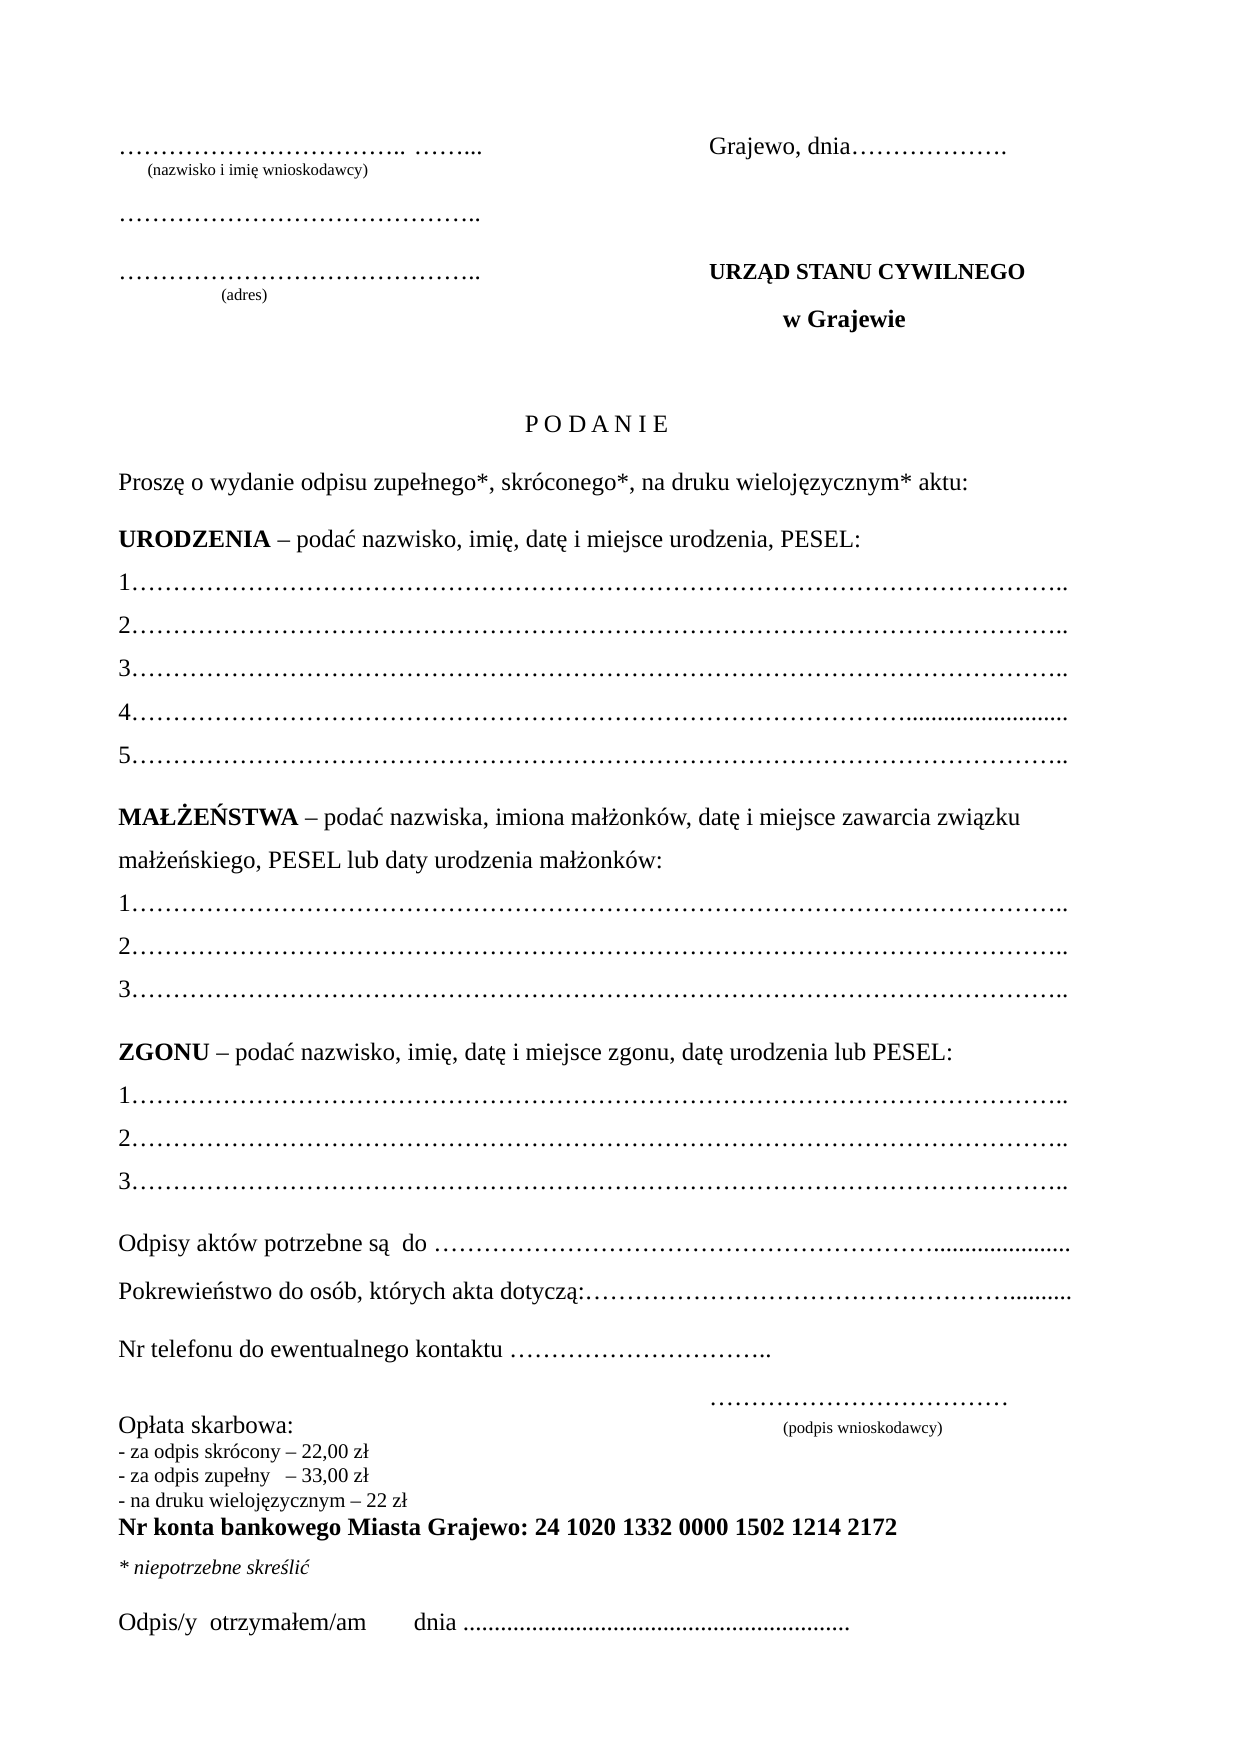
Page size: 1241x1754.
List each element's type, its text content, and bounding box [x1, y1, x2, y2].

text Pokrewieństwo do osób, których akta dotyczą:…………………………………………….......... [118, 1276, 1074, 1305]
text Opłata skarbowa: (podpis wnioskodawcy) [118, 1411, 1074, 1439]
text 4………………………………………………………………………………….......................... [118, 697, 1074, 725]
text …………………………………….. [118, 198, 1074, 227]
text 3………………………………………………………………………………………………….. [118, 1166, 1074, 1195]
text (adres) [192, 284, 1074, 304]
text 2………………………………………………………………………………………………….. [118, 610, 1074, 639]
text - za odpis skrócony – 22,00 zł [118, 1439, 1074, 1463]
text 2………………………………………………………………………………………………….. [118, 931, 1074, 960]
text MAŁŻEŃSTWA – podać nazwiska, imiona małżonków, datę i miejsce zawarcia związku małżeńskiego, PESEL lub daty urodzenia małżonków: 1………………………………………………………………………………………………….. [118, 802, 1074, 917]
text P O D A N I E [118, 409, 1074, 438]
text Proszę o wydanie odpisu zupełnego*, skróconego*, na druku wielojęzycznym* aktu: [118, 467, 1074, 495]
text 1………………………………………………………………………………………………….. [118, 567, 1074, 596]
text Odpisy aktów potrzebne są do ……………………………………………………...................... [118, 1228, 1074, 1257]
text …………………………………….. URZĄD STANU CYWILNEGO [118, 256, 1074, 284]
text ……………………………… [118, 1382, 1074, 1411]
text 3………………………………………………………………………………………………….. [118, 974, 1074, 1003]
text 2………………………………………………………………………………………………….. [118, 1123, 1074, 1152]
text Nr konta bankowego Miasta Grajewo: 24 1020 1332 0000 1502 1214 2172 [118, 1512, 1074, 1540]
text URODZENIA – podać nazwisko, imię, datę i miejsce urodzenia, PESEL: [118, 524, 1074, 553]
text - na druku wielojęzycznym – 22 zł [118, 1487, 1074, 1512]
text Odpis/y otrzymałem/am dnia .............................................................. [118, 1607, 1074, 1636]
text Nr telefonu do ewentualnego kontaktu ………………………….. [118, 1334, 1074, 1363]
text (nazwisko i imię wnioskodawcy) [118, 160, 1074, 179]
text 5………………………………………………………………………………………………….. [118, 740, 1074, 768]
text 1………………………………………………………………………………………………….. [118, 1080, 1074, 1109]
text …………………………….. ……... Grajewo, dnia………………. [118, 131, 1074, 160]
text w Grajewie [192, 304, 1074, 332]
text ZGONU – podać nazwisko, imię, datę i miejsce zgonu, datę urodzenia lub PESEL: [118, 1037, 1074, 1066]
text - za odpis zupełny – 33,00 zł [118, 1463, 1074, 1487]
text * niepotrzebne skreślić [118, 1555, 1074, 1579]
text 3………………………………………………………………………………………………….. [118, 653, 1074, 682]
